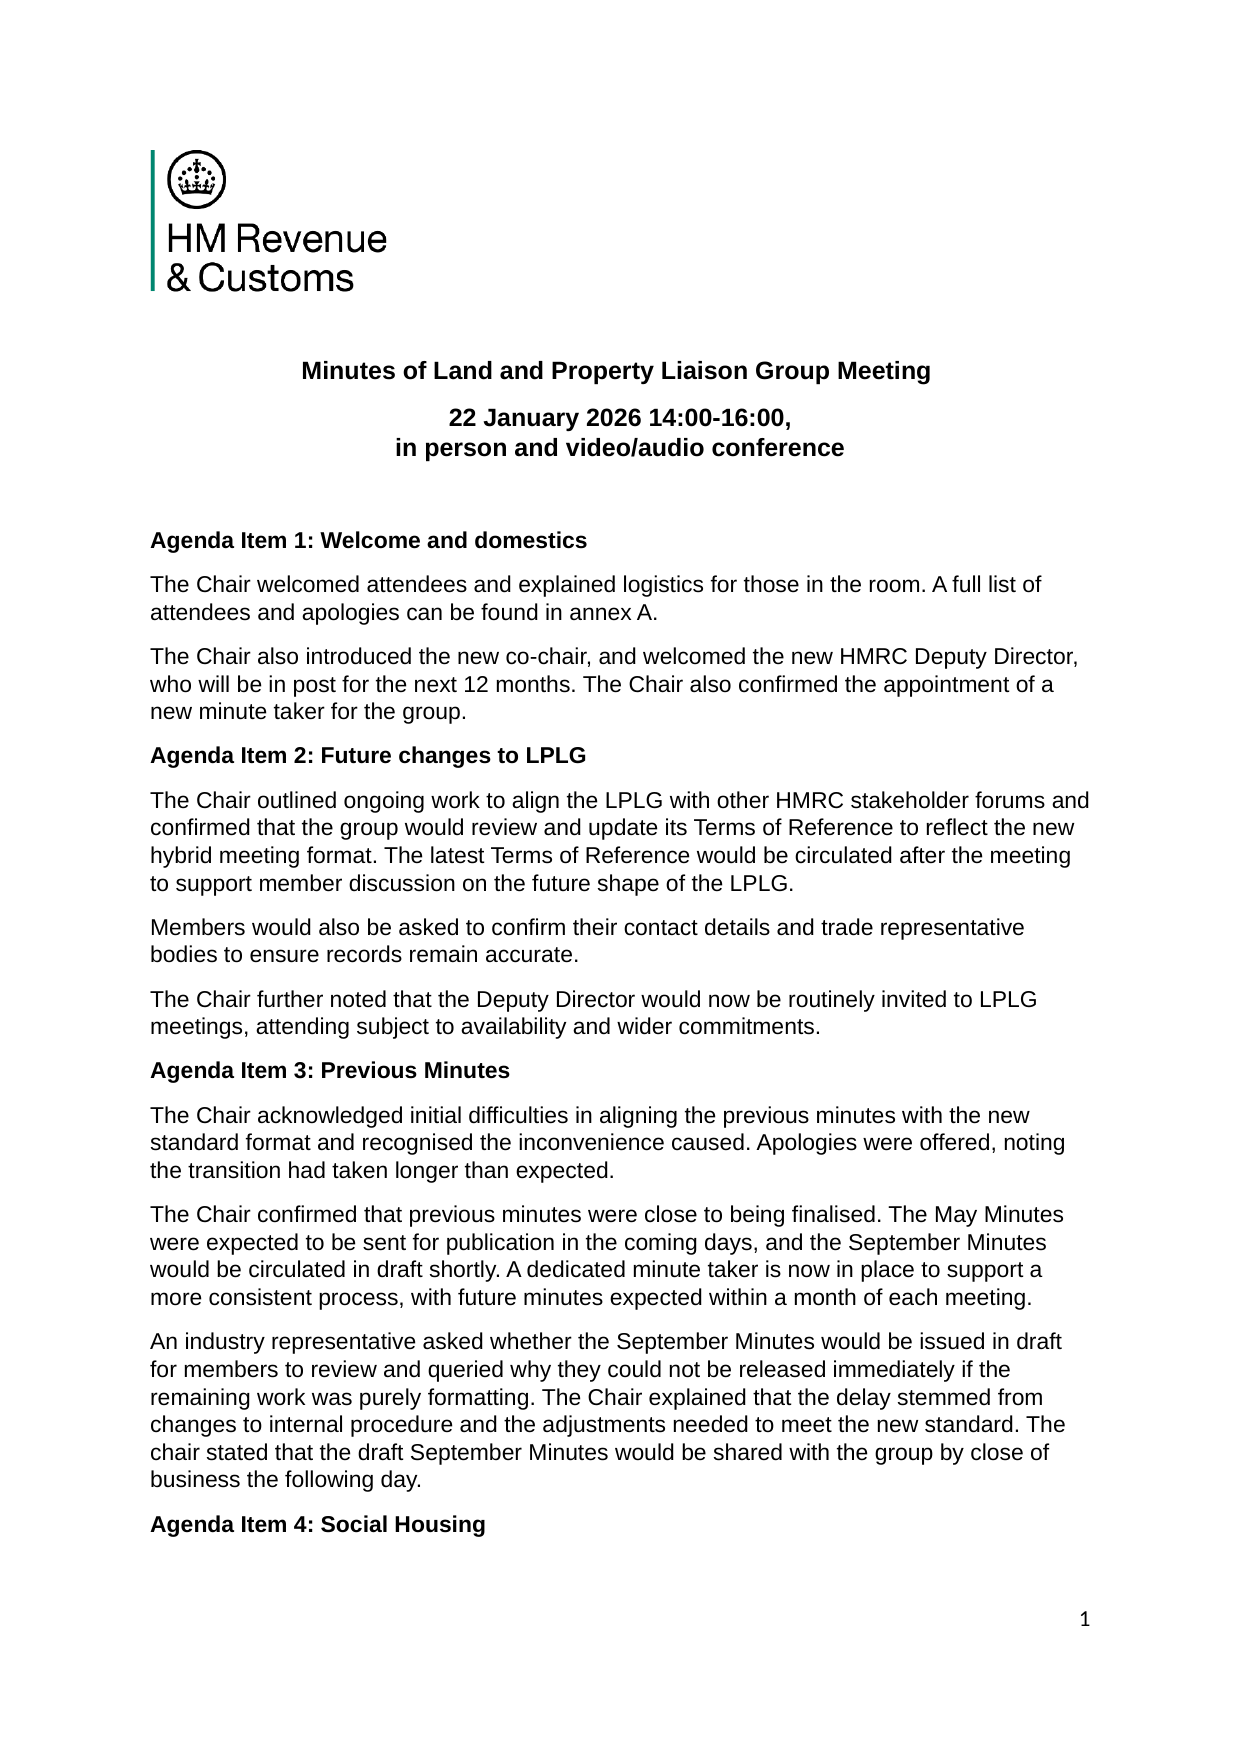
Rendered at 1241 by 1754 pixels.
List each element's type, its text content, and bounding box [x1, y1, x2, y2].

text Agenda Item 4: Social Housing [150, 1511, 1090, 1537]
text Members would also be asked to confirm their contact details and trade representative bodies to ensure records remain accurate. [150, 914, 1090, 968]
text 22 January 2026 14:00-16:00, in person and video/audio conference [150, 403, 1090, 462]
text Agenda Item 2: Future changes to LPLG [150, 742, 1090, 769]
text Agenda Item 3: Previous Minutes [150, 1057, 1090, 1084]
text The Chair welcomed attendees and explained logistics for those in the room. A full list of attendees and apologies can be found in annex A. [150, 571, 1090, 625]
text The Chair acknowledged initial difficulties in aligning the previous minutes with the new standard format and recognised the inconvenience caused. Apologies were offered, noting the transition had taken longer than expected. [150, 1102, 1090, 1183]
text The Chair further noted that the Deputy Director would now be routinely invited to LPLG meetings, attending subject to availability and wider commitments. [150, 986, 1090, 1039]
text An industry representative asked whether the September Minutes would be issued in draft for members to review and queried why they could not be released immediately if the remaining work was purely formatting. The Chair explained that the delay stemmed from changes to internal procedure and the adjustments needed to meet the new standard. The chair stated that the draft September Minutes would be shared with the group by close of business the following day. [150, 1328, 1090, 1493]
text The Chair outlined ongoing work to align the LPLG with other HMRC stakeholder forums and confirmed that the group would review and update its Terms of Reference to reflect the new hybrid meeting format. The latest Terms of Reference would be circulated after the meeting to support member discussion on the future shape of the LPLG. [150, 787, 1090, 896]
text Agenda Item 1: Welcome and domestics [150, 527, 1090, 553]
text Minutes of Land and Property Liaison Group Meeting [150, 356, 1090, 385]
text The Chair confirmed that previous minutes were close to being finalised. The May Minutes were expected to be sent for publication in the coming days, and the September Minutes would be circulated in draft shortly. A dedicated minute taker is now in place to support a more consistent process, with future minutes expected within a month of each meeting. [150, 1201, 1090, 1310]
text The Chair also introduced the new co‑chair, and welcomed the new HMRC Deputy Director, who will be in post for the next 12 months. The Chair also confirmed the appointment of a new minute taker for the group. [150, 643, 1090, 724]
